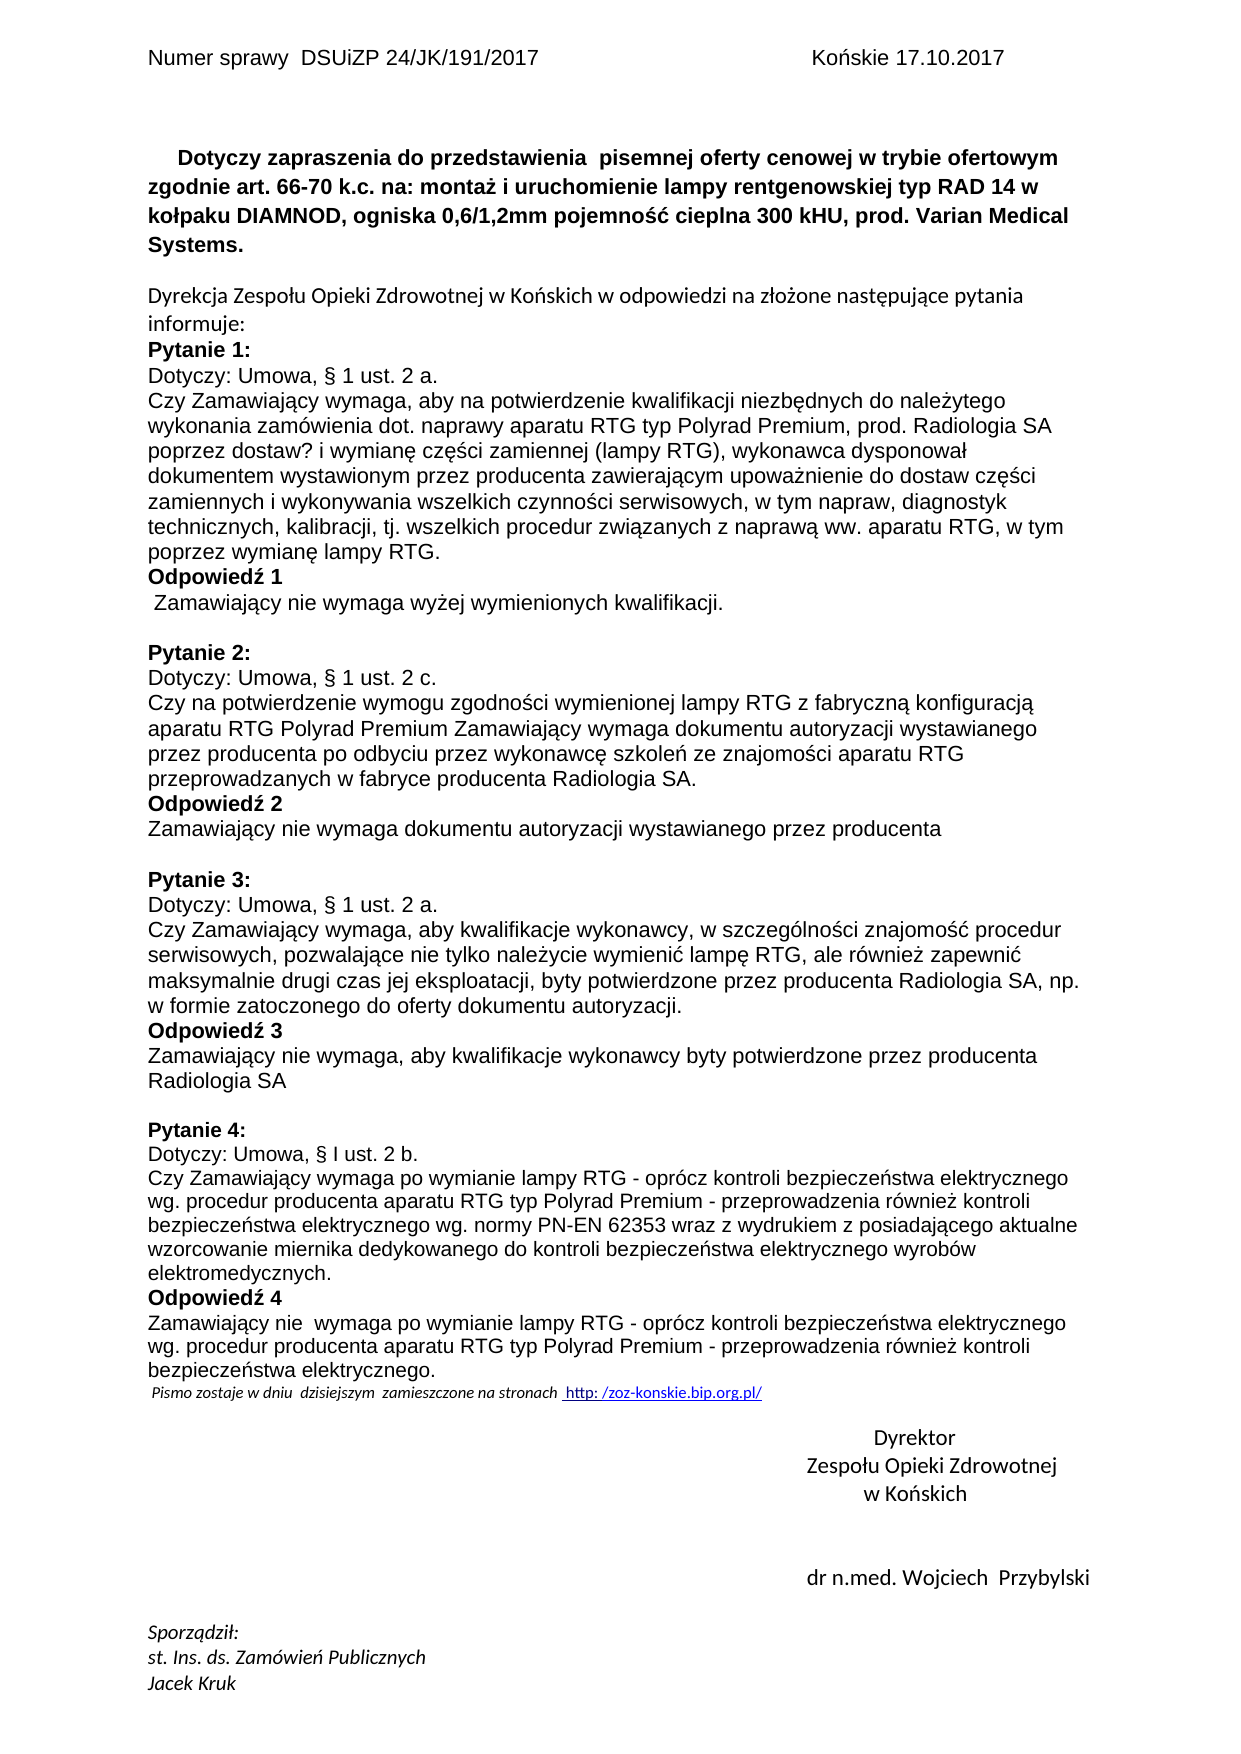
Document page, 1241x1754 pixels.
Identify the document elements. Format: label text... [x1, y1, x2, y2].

text Pytanie 4: [148, 1117, 1093, 1141]
text poprzez dostaw? i wymianę części zamiennej (lampy RTG), wykonawca dysponował dokumentem wystawionym przez producenta zawierającym upoważnienie do dostaw części zamiennych i wykonywania wszelkich czynności serwisowych, w tym napraw, diagnostyk technicznych, kalibracji, tj. wszelkich procedur związanych z naprawą ww. aparatu RTG, w tym poprzez wymianę lampy RTG. [148, 438, 1093, 564]
text maksymalnie drugi czas jej eksploatacji, byty potwierdzone przez producenta Radiologia SA, np. w formie zatoczonego do oferty dokumentu autoryzacji. [148, 967, 1093, 1018]
text serwisowych, pozwalające nie tylko należycie wymienić lampę RTG, ale również zapewnić [148, 942, 1093, 967]
text Dyrektor [148, 1423, 1093, 1451]
text Dyrekcja Zespołu Opieki Zdrowotnej w Końskich w odpowiedzi na złożone następujące pytania informuje: [148, 281, 1093, 337]
text wykonania zamówienia dot. naprawy aparatu RTG typ Polyrad Premium, prod. Radiologia SA [148, 413, 1093, 438]
text Pytanie 1: [148, 337, 1093, 362]
text bezpieczeństwa elektrycznego wg. normy PN-EN 62353 wraz z wydrukiem z posiadającego aktualne [148, 1213, 1093, 1237]
text wg. procedur producenta aparatu RTG typ Polyrad Premium - przeprowadzenia również kontroli [148, 1334, 1093, 1358]
text dr n.med. Wojciech Przybylski [148, 1563, 1111, 1591]
text st. Ins. ds. Zamówień Publicznych [148, 1644, 1111, 1670]
text Czy Zamawiający wymaga, aby na potwierdzenie kwalifikacji niezbędnych do należytego [148, 388, 1093, 413]
text bezpieczeństwa elektrycznego. [148, 1358, 1093, 1382]
text Odpowiedź 2 [148, 791, 1093, 816]
text Pytanie 3: [148, 867, 1093, 892]
text Dotyczy zapraszenia do przedstawienia pisemnej oferty cenowej w trybie ofertowym zgodnie art. 66-70 k.c. na: montaż i uruchomienie lampy rentgenowskiej typ RAD 14 w kołpaku DIAMNOD, ogniska 0,6/1,2mm pojemność cieplna 300 kHU, prod. Varian Medical Systems. [148, 144, 1093, 257]
text Sporządził: [148, 1619, 1111, 1644]
text Zamawiający nie wymaga po wymianie lampy RTG - oprócz kontroli bezpieczeństwa elektrycznego [148, 1310, 1093, 1334]
text Zamawiający nie wymaga, aby kwalifikacje wykonawcy byty potwierdzone przez producenta Radiologia SA [148, 1043, 1093, 1093]
text Dotyczy: Umowa, § 1 ust. 2 a. [148, 892, 1093, 917]
text elektromedycznych. [148, 1261, 1093, 1285]
text Dotyczy: Umowa, § 1 ust. 2 a. [148, 362, 1093, 388]
text wzorcowanie miernika dedykowanego do kontroli bezpieczeństwa elektrycznego wyrobów [148, 1237, 1093, 1261]
text Dotyczy: Umowa, § I ust. 2 b. [148, 1141, 1093, 1165]
text Zamawiający nie wymaga dokumentu autoryzacji wystawianego przez producenta [148, 816, 1093, 841]
text Czy na potwierdzenie wymogu zgodności wymienionej lampy RTG z fabryczną konfiguracją aparatu RTG Polyrad Premium Zamawiający wymaga dokumentu autoryzacji wystawianego przez producenta po odbyciu przez wykonawcę szkoleń ze znajomości aparatu RTG przeprowadzanych w fabryce producenta Radiologia SA. [148, 690, 1093, 791]
text Zespołu Opieki Zdrowotnej [148, 1451, 1093, 1479]
text wg. procedur producenta aparatu RTG typ Polyrad Premium - przeprowadzenia również kontroli [148, 1189, 1093, 1213]
text Numer sprawy DSUiZP 24/JK/191/2017 Końskie 17.10.2017 [148, 44, 1093, 69]
text Pytanie 2: [148, 640, 1093, 665]
text w Końskich [148, 1479, 1093, 1507]
text Czy Zamawiający wymaga po wymianie lampy RTG - oprócz kontroli bezpieczeństwa elektrycznego [148, 1165, 1093, 1189]
text Pismo zostaje w dniu dzisiejszym zamieszczone na stronach http: /zoz-konskie.bip.org.pl/ [148, 1382, 1111, 1423]
text Odpowiedź 1 [148, 564, 1093, 589]
text Zamawiający nie wymaga wyżej wymienionych kwalifikacji. [148, 589, 1093, 614]
text Jacek Kruk [148, 1670, 1111, 1695]
text Odpowiedź 3 [148, 1018, 1093, 1043]
text Czy Zamawiający wymaga, aby kwalifikacje wykonawcy, w szczególności znajomość procedur [148, 917, 1093, 942]
text Odpowiedź 4 [148, 1285, 1093, 1310]
text Dotyczy: Umowa, § 1 ust. 2 c. [148, 665, 1093, 690]
